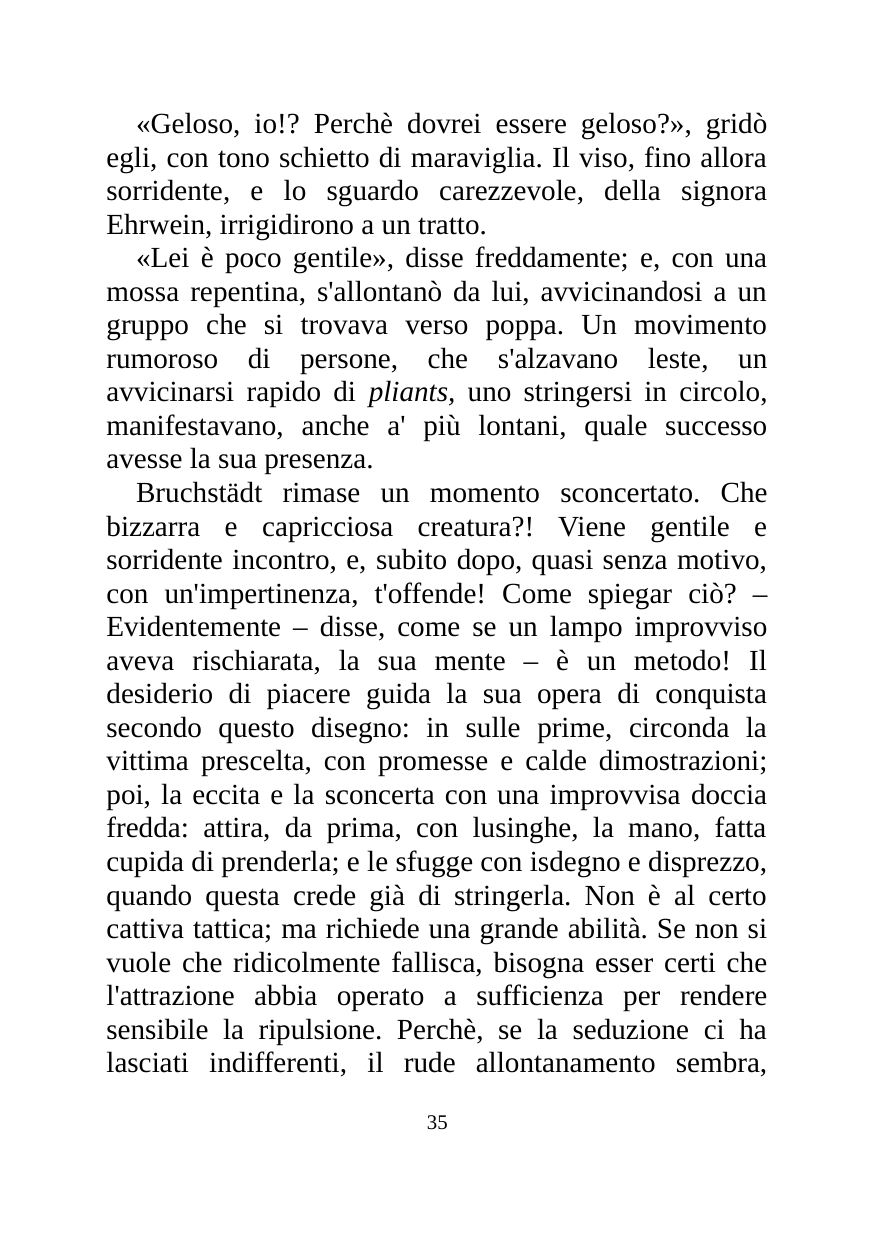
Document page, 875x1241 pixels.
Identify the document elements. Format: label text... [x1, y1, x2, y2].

text «Lei è poco gentile», disse freddamente; e, con una mossa repentina, s'allontanò da lui, avvicinandosi a un gruppo che si trovava verso poppa. Un movimento rumoroso di persone, che s'alzavano leste, un avvicinarsi rapido di pliants, uno stringersi in circolo, manifestavano, anche a' più lontani, quale successo avesse la sua presenza. [106, 240, 768, 475]
text «Geloso, io!? Perchè dovrei essere geloso?», gridò egli, con tono schietto di maraviglia. Il viso, fino allora sorridente, e lo sguardo carezzevole, della signora Ehrwein, irrigidirono a un tratto. [106, 106, 768, 240]
text Bruchstädt rimase un momento sconcertato. Che bizzarra e capricciosa creatura?! Viene gentile e sorridente incontro, e, subito dopo, quasi senza motivo, con un'impertinenza, t'offende! Come spiegar ciò? – Evidentemente – disse, come se un lampo improvviso aveva rischiarata, la sua mente – è un metodo! Il desiderio di piacere guida la sua opera di conquista secondo questo disegno: in sulle prime, circonda la vittima prescelta, con promesse e calde dimostrazioni; poi, la eccita e la sconcerta con una improvvisa doccia fredda: attira, da prima, con lusinghe, la mano, fatta cupida di prenderla; e le sfugge con isdegno e disprezzo, quando questa crede già di stringerla. Non è al certo cattiva tattica; ma richiede una grande abilità. Se non si vuole che ridicolmente fallisca, bisogna esser certi che l'attrazione abbia operato a sufficienza per rendere sensibile la ripulsione. Perchè, se la seduzione ci ha lasciati indifferenti, il rude allontanamento sembra, [106, 475, 768, 1079]
